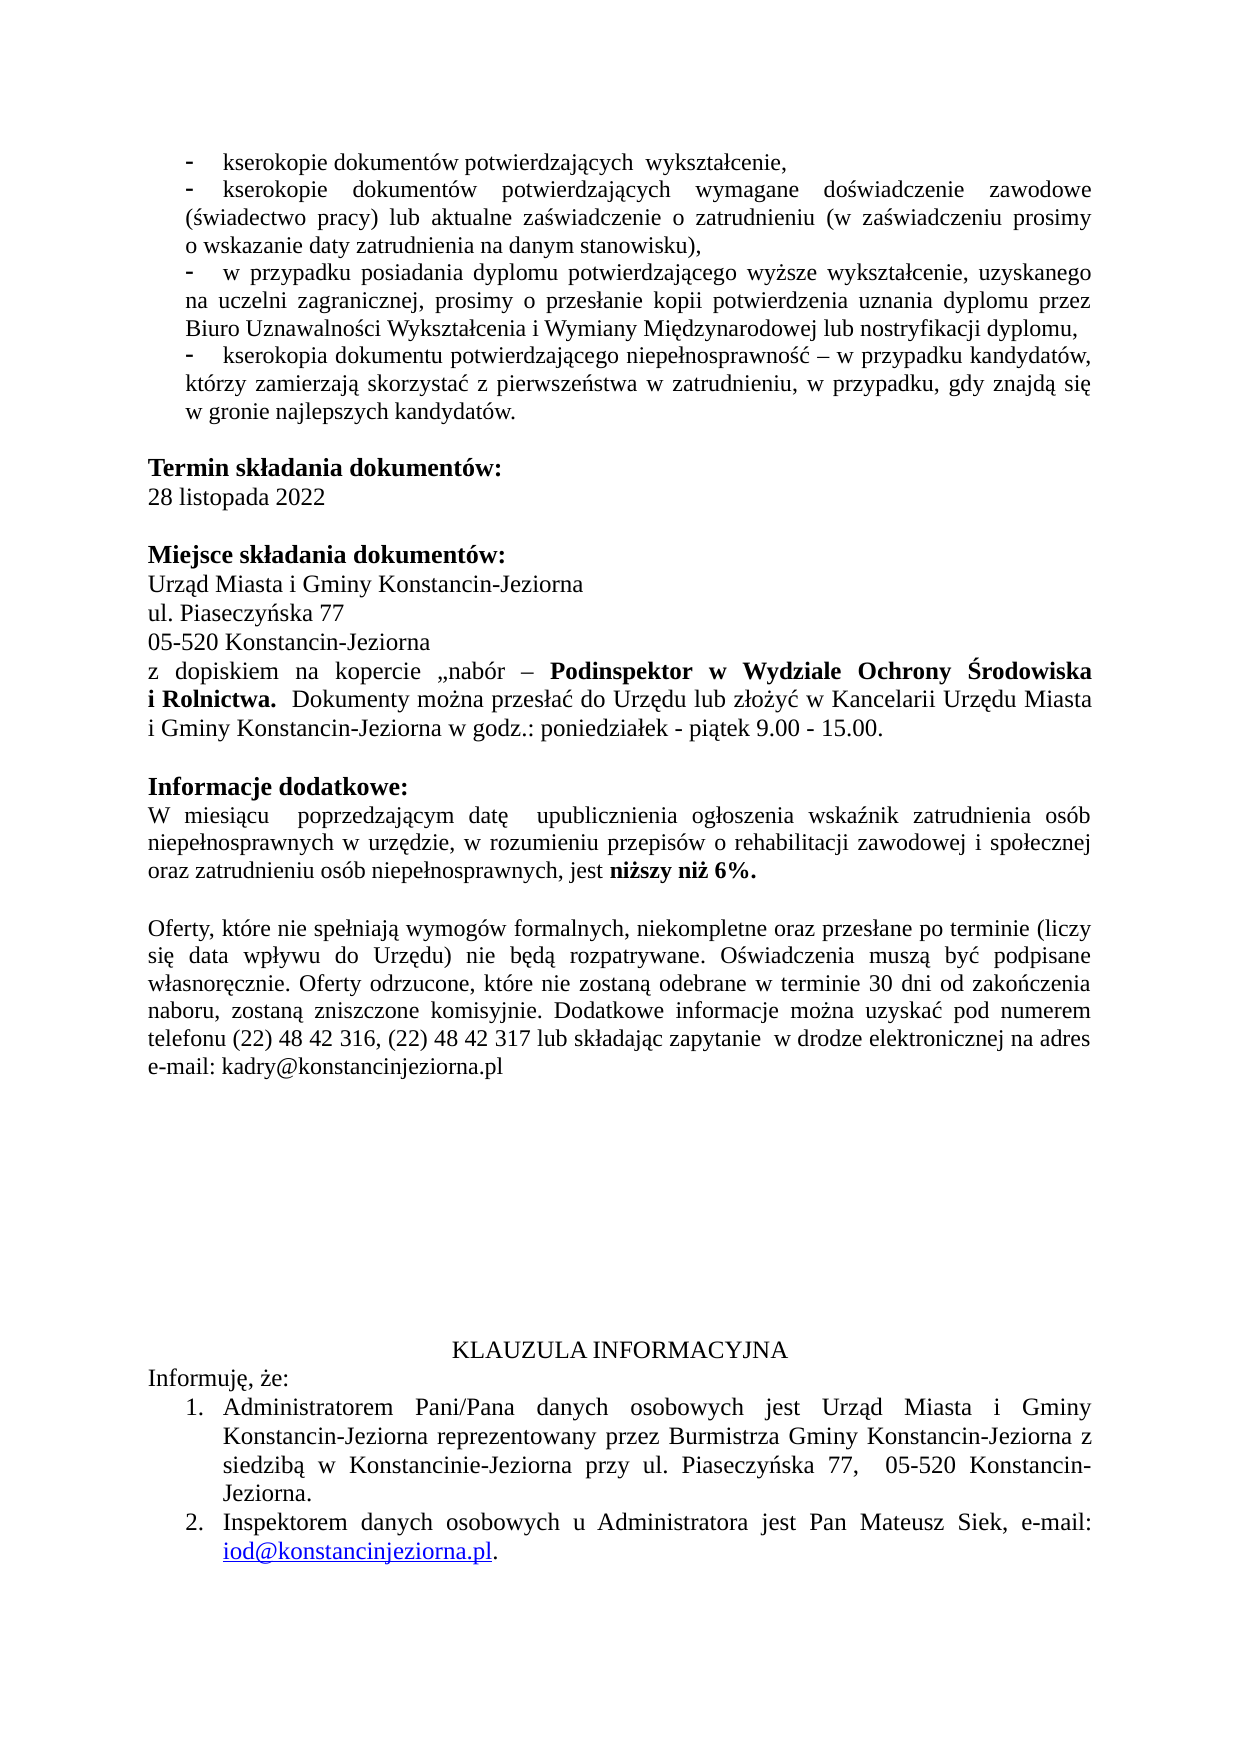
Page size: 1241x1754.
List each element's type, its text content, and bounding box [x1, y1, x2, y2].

list kserokopie dokumentów potwierdzających wymagane doświadczenie zawodowe (świadectwo pracy) lub aktualne zaświadczenie o zatrudnieniu (w zaświadczeniu prosimy o wskazanie daty zatrudnienia na danym stanowisku), [185, 175, 1093, 258]
text Urząd Miasta i Gminy Konstancin-Jeziorna [148, 569, 1093, 598]
text z dopiskiem na kopercie „nabór – Podinspektor w Wydziale Ochrony Środowiska i Rolnictwa. Dokumenty można przesłać do Urzędu lub złożyć w Kancelarii Urzędu Miasta i Gminy Konstancin-Jeziorna w godz.: poniedziałek - piątek 9.00 - 15.00. [148, 656, 1093, 742]
text 28 listopada 2022 [148, 482, 1093, 511]
list w przypadku posiadania dyplomu potwierdzającego wyższe wykształcenie, uzyskanego na uczelni zagranicznej, prosimy o przesłanie kopii potwierdzenia uznania dyplomu przez Biuro Uznawalności Wykształcenia i Wymiany Międzynarodowej lub nostryfikacji dyplomu, [185, 258, 1093, 341]
text Oferty, które nie spełniają wymogów formalnych, niekompletne oraz przesłane po terminie (liczy się data wpływu do Urzędu) nie będą rozpatrywane. Oświadczenia muszą być podpisane własnoręcznie. Oferty odrzucone, które nie zostaną odebrane w terminie 30 dni od zakończenia naboru, zostaną zniszczone komisyjnie. Dodatkowe informacje można uzyskać pod numerem telefonu (22) 48 42 316, (22) 48 42 317 lub składając zapytanie w drodze elektronicznej na adres e-mail: kadry@konstancinjeziorna.pl [148, 914, 1093, 1079]
text W miesiącu poprzedzającym datę upublicznienia ogłoszenia wskaźnik zatrudnienia osób niepełnosprawnych w urzędzie, w rozumieniu przepisów o rehabilitacji zawodowej i społecznej oraz zatrudnieniu osób niepełnosprawnych, jest niższy niż 6%. [148, 801, 1093, 884]
text KLAUZULA INFORMACYJNA [148, 1335, 1093, 1363]
text Termin składania dokumentów: [148, 452, 1093, 482]
text Informacje dodatkowe: [148, 771, 1093, 801]
text 05-520 Konstancin-Jeziorna [148, 627, 1093, 656]
list kserokopie dokumentów potwierdzających wykształcenie, [185, 148, 1093, 175]
list Administratorem Pani/Pana danych osobowych jest Urząd Miasta i Gminy Konstancin-Jeziorna reprezentowany przez Burmistrza Gminy Konstancin-Jeziorna z siedzibą w Konstancinie-Jeziorna przy ul. Piaseczyńska 77, 05-520 Konstancin-Jeziorna. [185, 1392, 1093, 1507]
text ul. Piaseczyńska 77 [148, 598, 1093, 627]
text Miejsce składania dokumentów: [148, 539, 1093, 569]
text Informuję, że: [148, 1363, 1093, 1392]
list kserokopia dokumentu potwierdzającego niepełnosprawność – w przypadku kandydatów, którzy zamierzają skorzystać z pierwszeństwa w zatrudnieniu, w przypadku, gdy znajdą się w gronie najlepszych kandydatów. [185, 341, 1093, 424]
list Inspektorem danych osobowych u Administratora jest Pan Mateusz Siek, e-mail: iod@konstancinjeziorna.pl. [185, 1507, 1093, 1565]
